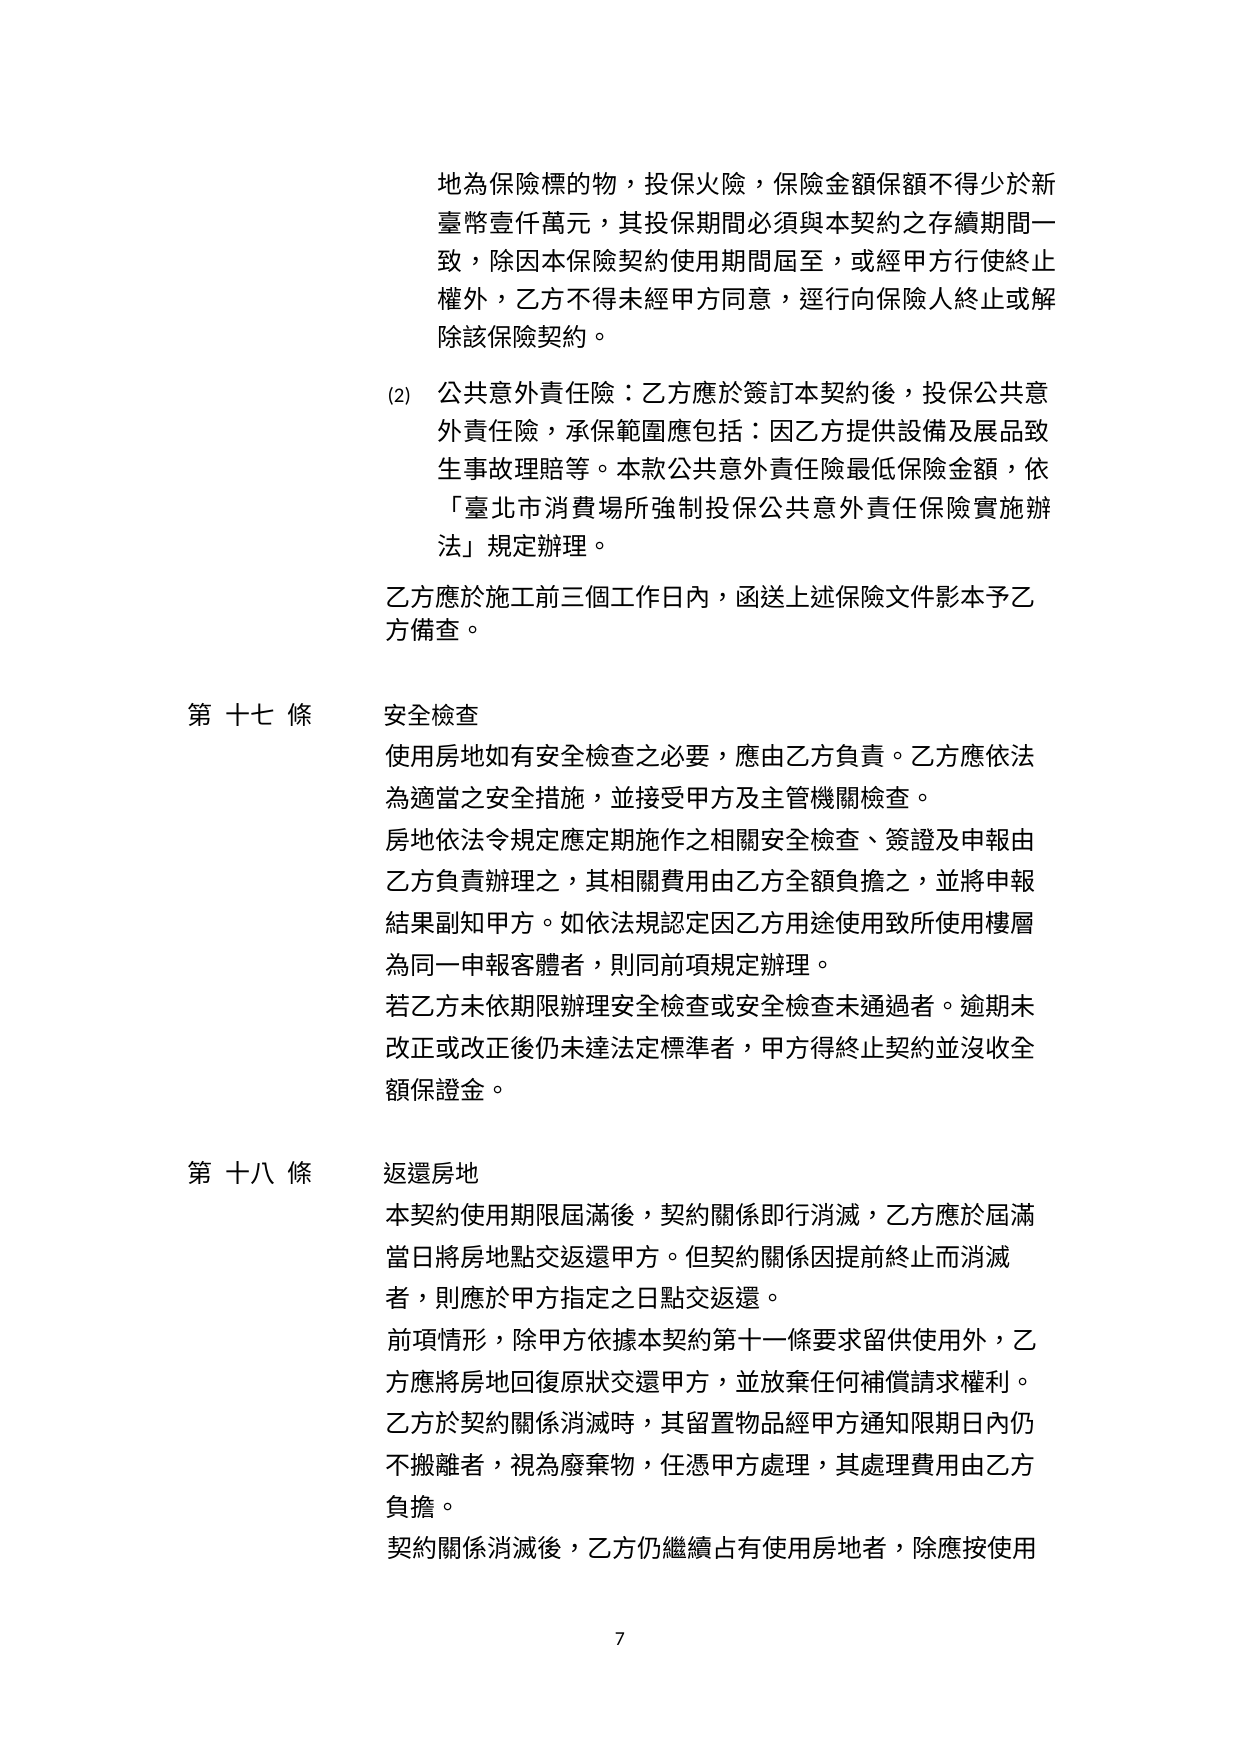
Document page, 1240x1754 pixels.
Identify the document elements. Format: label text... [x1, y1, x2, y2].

text 第 十八 條 返還房地 [187, 1159, 1089, 1189]
text 7 [150, 1626, 1089, 1651]
text 者，則應於甲方指定之日點交返還。 [385, 1284, 1089, 1314]
text 乙方負責辦理之，其相關費用由乙方全額負擔之，並將申報 [385, 867, 1089, 897]
text 負擔。 [385, 1492, 1089, 1522]
text 使用房地如有安全檢查之必要，應由乙方負責。乙方應依法 [385, 742, 1089, 772]
text 方應將房地回復原狀交還甲方，並放棄任何補償請求權利。 [385, 1367, 1089, 1397]
text 乙方應於施工前三個工作日內，函送上述保險文件影本予乙方備查。 [385, 580, 1051, 646]
text 結果副知甲方。如依法規認定因乙方用途使用致所使用樓層 [385, 908, 1089, 938]
list 公共意外責任險：乙方應於簽訂本契約後，投保公共意外責任險，承保範圍應包括：因乙方提供設備及展品致生事故理賠等。本款公共意外責任險最低保險金額，依「臺北市消費場所強制投保公共意外責任保險實施辦法」規定辦理。 [387, 372, 1051, 563]
text 前項情形，除甲方依據本契約第十一條要求留供使用外，乙 [387, 1326, 1089, 1356]
text 本契約使用期限屆滿後，契約關係即行消滅，乙方應於屆滿 [385, 1200, 1089, 1230]
text 為同一申報客體者，則同前項規定辦理。 [385, 950, 1089, 980]
text 不搬離者，視為廢棄物，任憑甲方處理，其處理費用由乙方 [385, 1451, 1089, 1481]
text 當日將房地點交返還甲方。但契約關係因提前終止而消滅 [385, 1242, 1089, 1272]
text 額保證金。 [385, 1075, 1089, 1105]
text 地為保險標的物，投保火險，保險金額保額不得少於新臺幣壹仟萬元，其投保期間必須與本契約之存續期間一致，除因本保險契約使用期間屆至，或經甲方行使終止權外，乙方不得未經甲方同意，逕行向保險人終止或解除該保險契約。 [437, 163, 1058, 354]
text 改正或改正後仍未達法定標準者，甲方得終止契約並沒收全 [385, 1034, 1089, 1064]
text 為適當之安全措施，並接受甲方及主管機關檢查。 [385, 783, 1089, 813]
text 房地依法令規定應定期施作之相關安全檢查、簽證及申報由 [385, 825, 1089, 855]
text 第 十七 條 安全檢查 [187, 700, 1089, 730]
text 契約關係消滅後，乙方仍繼續占有使用房地者，除應按使用 [387, 1534, 1089, 1564]
text 乙方於契約關係消滅時，其留置物品經甲方通知限期日內仍 [385, 1409, 1089, 1439]
text 若乙方未依期限辦理安全檢查或安全檢查未通過者。逾期未 [385, 992, 1089, 1022]
